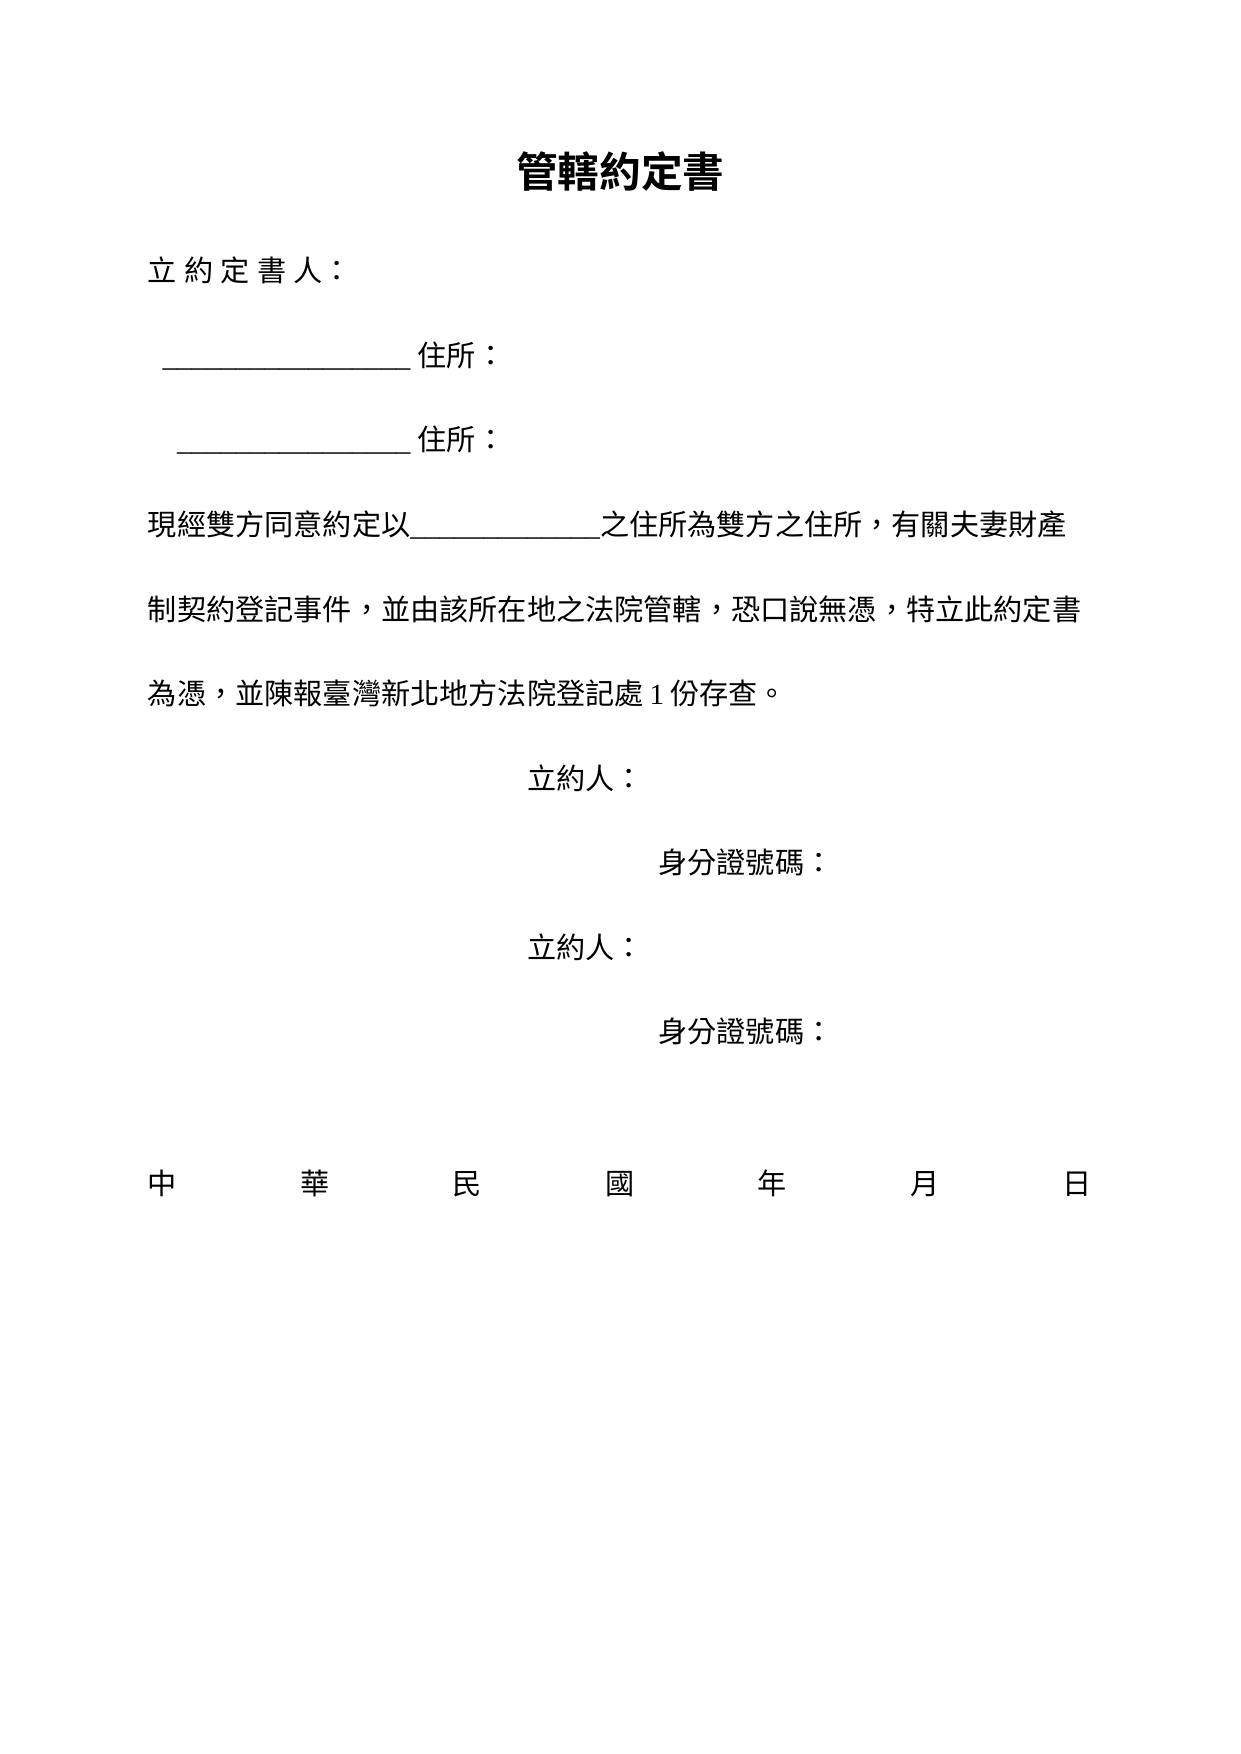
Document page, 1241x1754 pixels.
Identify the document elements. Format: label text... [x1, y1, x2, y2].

text 立 約 定 書 人： [148, 248, 1092, 290]
text 管轄約定書 [148, 148, 1092, 198]
text 現經雙方同意約定以_____________之住所為雙方之住所，有關夫妻財產制契約登記事件，並由該所在地之法院管轄，恐口說無憑，特立此約定書為憑，並陳報臺灣新北地方法院登記處1份存查。 [148, 501, 1092, 713]
text 身分證號碼： [148, 840, 1092, 882]
text 立約人： [148, 924, 1092, 967]
text 中 華 民 國 年 月 日 [148, 1161, 1092, 1203]
text 立約人： [148, 755, 1092, 797]
text 身分證號碼： [148, 1009, 1092, 1051]
text ________________ 住所： [148, 417, 1092, 459]
text _________________ 住所： [148, 332, 1092, 374]
